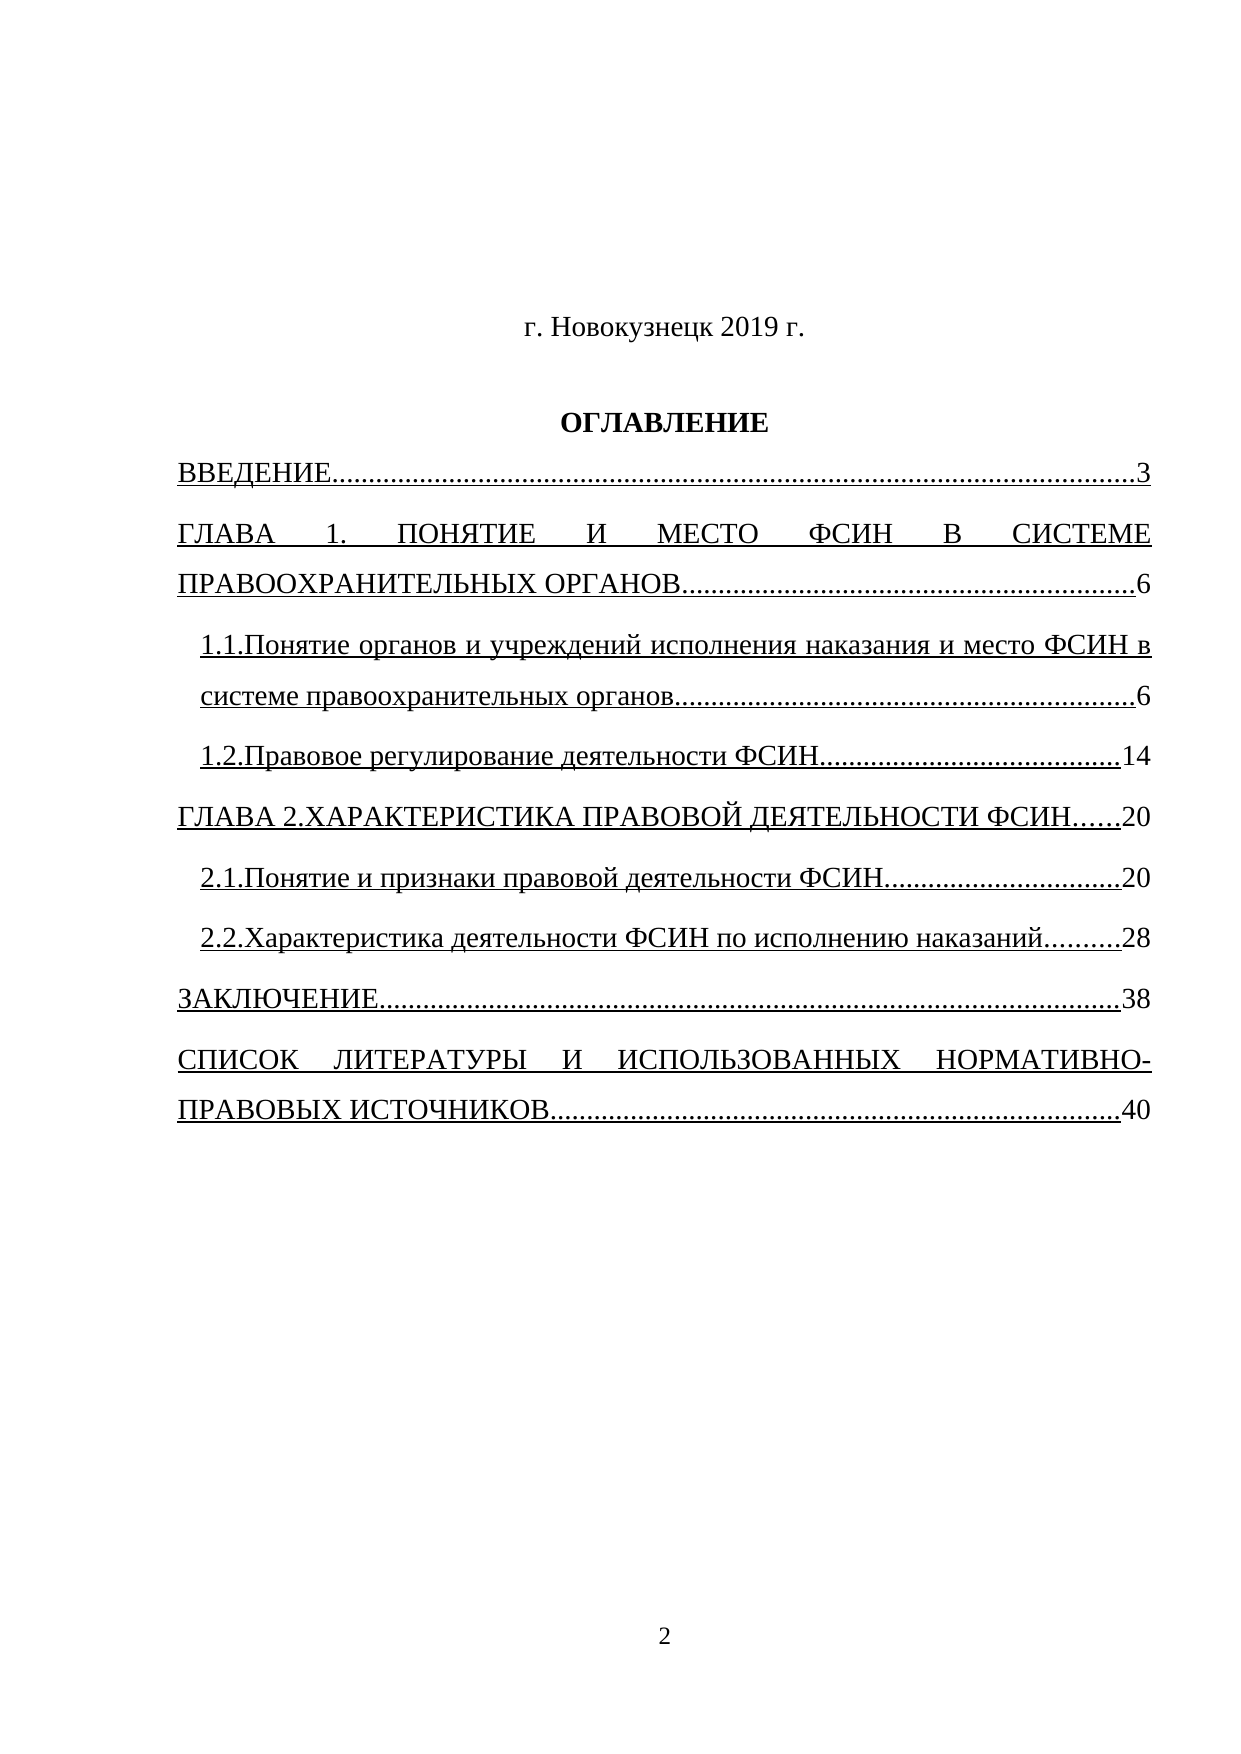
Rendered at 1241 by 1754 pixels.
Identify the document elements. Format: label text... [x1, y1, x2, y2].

text 1.1.Понятие органов и учреждений исполнения наказания и место ФСИН в системе правоохранительных органов. 6 [200, 627, 1152, 656]
text 1.1.Понятие органов и учреждений исполнения наказания и место ФСИН в системе правоохранительных органов. 6 [200, 658, 1152, 711]
text ГЛАВА 1. ПОНЯТИЕ И МЕСТО ФСИН В СИСТЕМЕ ПРАВООХРАНИТЕЛЬНЫХ ОРГАНОВ 6 [177, 547, 1152, 600]
text ГЛАВА 1. ПОНЯТИЕ И МЕСТО ФСИН В СИСТЕМЕ ПРАВООХРАНИТЕЛЬНЫХ ОРГАНОВ 6 [177, 516, 1152, 545]
text 2.1.Понятие и признаки правовой деятельности ФСИН. 20 [200, 860, 1152, 893]
text г. Новокузнецк 2019 г. [177, 309, 1152, 343]
text СПИСОК ЛИТЕРАТУРЫ И ИСПОЛЬЗОВАННЫХ НОРМАТИВНО-ПРАВОВЫХ ИСТОЧНИКОВ 40 [177, 1042, 1152, 1071]
text 1.2.Правовое регулирование деятельности ФСИН 14 [200, 738, 1152, 772]
text ВВЕДЕНИЕ 3 [177, 456, 1152, 489]
text ОГЛАВЛЕНИЕ [177, 405, 1152, 439]
text ГЛАВА 2.ХАРАКТЕРИСТИКА ПРАВОВОЙ ДЕЯТЕЛЬНОСТИ ФСИН 20 [177, 799, 1152, 833]
text СПИСОК ЛИТЕРАТУРЫ И ИСПОЛЬЗОВАННЫХ НОРМАТИВНО-ПРАВОВЫХ ИСТОЧНИКОВ 40 [177, 1072, 1152, 1126]
text 2.2.Характеристика деятельности ФСИН по исполнению наказаний 28 [200, 921, 1152, 954]
text ЗАКЛЮЧЕНИЕ 38 [177, 981, 1152, 1015]
